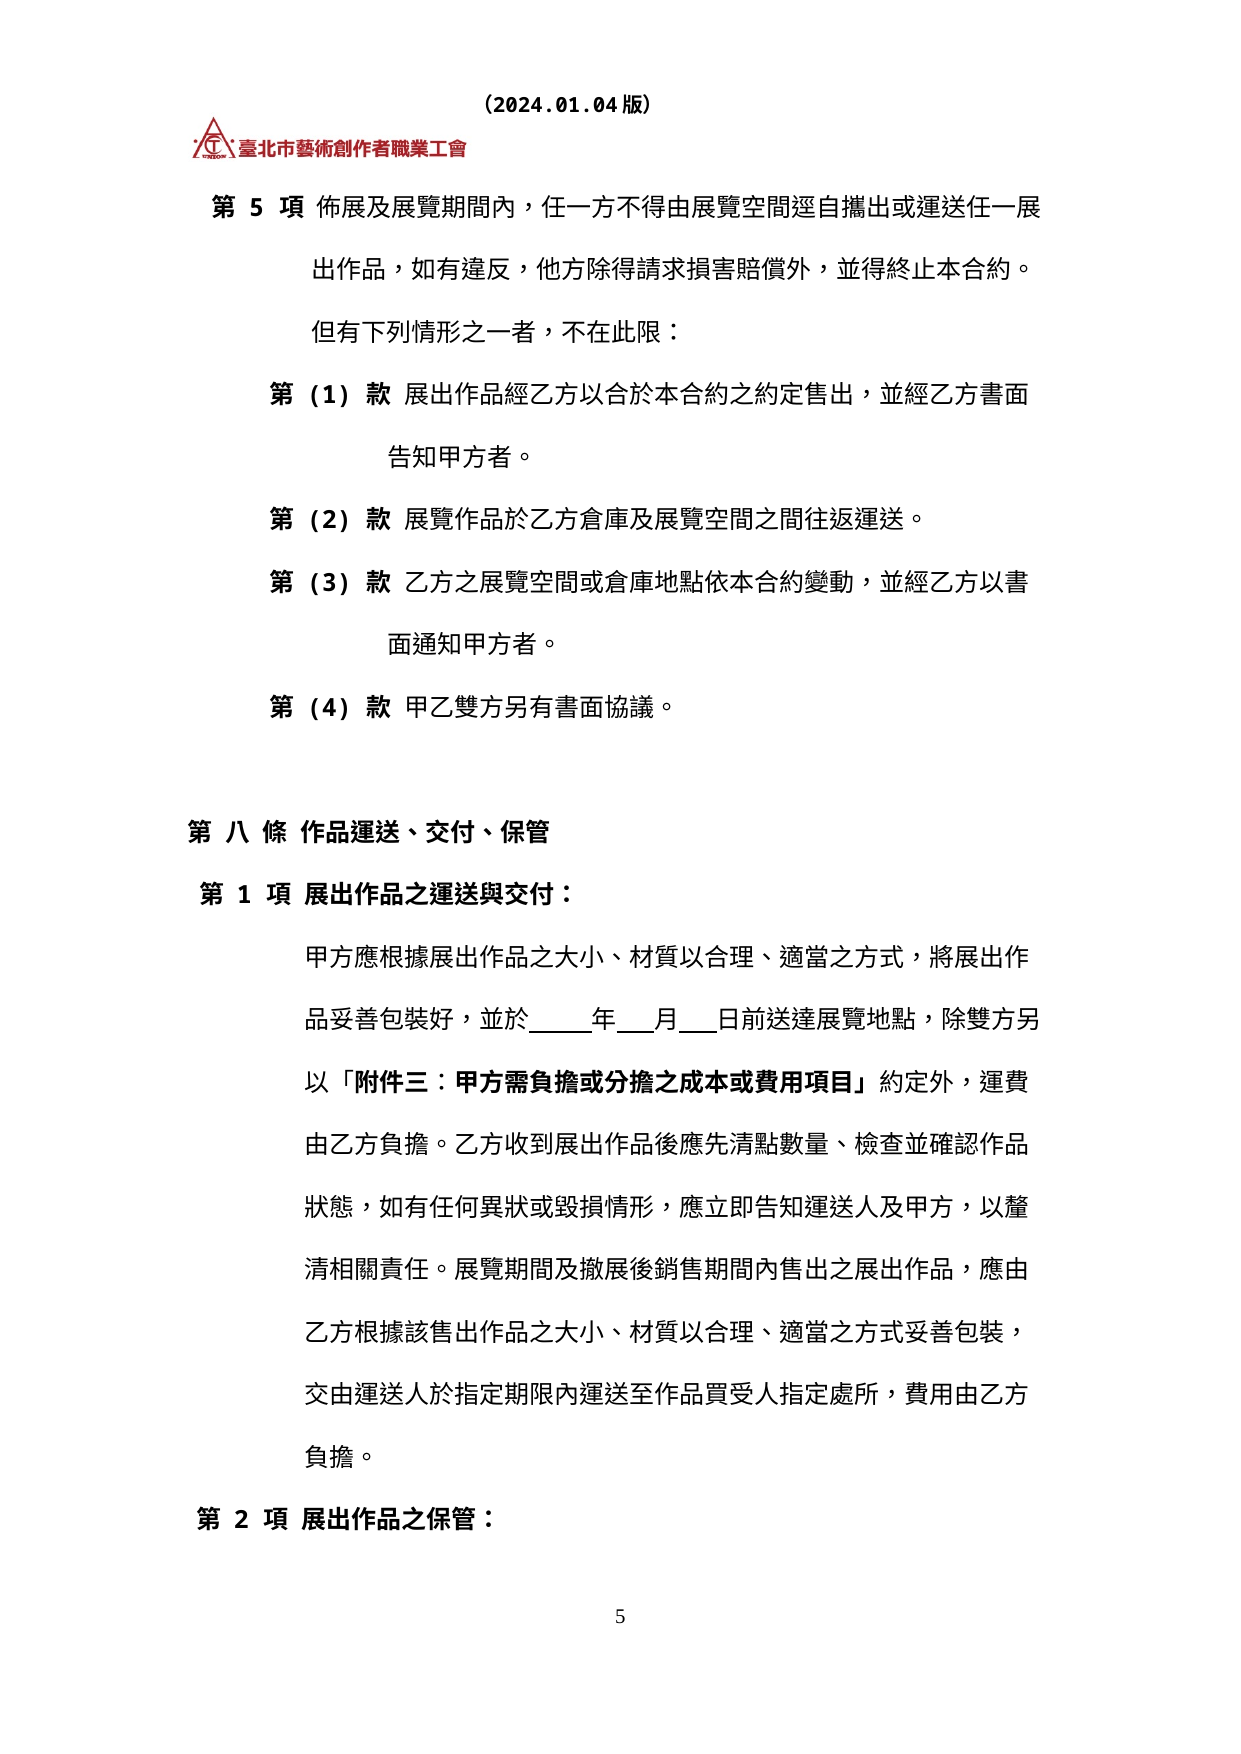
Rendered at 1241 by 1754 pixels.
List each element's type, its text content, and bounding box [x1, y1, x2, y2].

text 第 (2) 款 展覽作品於乙方倉庫及展覽空間之間往返運送。 [269, 476, 1053, 539]
text 第 1 項 展出作品之運送與交付： [199, 851, 1053, 914]
text 甲方應根據展出作品之大小、材質以合理、適當之方式，將展出作品妥善包裝好，並於 年 月 日前送達展覽地點，除雙方另以「附件三：甲方需負擔或分擔之成本或費用項目」約定外，運費由乙方負擔。乙方收到展出作品後應先清點數量、檢查並確認作品狀態，如有任何異狀或毀損情形，應立即告知運送人及甲方，以釐清相關責任。展覽期間及撤展後銷售期間內售出之展出作品，應由乙方根據該售出作品之大小、材質以合理、適當之方式妥善包裝，交由運送人於指定期限內運送至作品買受人指定處所，費用由乙方負擔。 [304, 914, 1053, 1476]
text 第 (4) 款 甲乙雙方另有書面協議。 [269, 664, 1053, 726]
text 第 八 條 作品運送、交付、保管 [187, 789, 1053, 851]
text 第 (1) 款 展出作品經乙方以合於本合約之約定售出，並經乙方書面告知甲方者。 [269, 351, 1053, 476]
text 第 (3) 款 乙方之展覽空間或倉庫地點依本合約變動，並經乙方以書面通知甲方者。 [269, 539, 1053, 664]
text 第 5 項 佈展及展覽期間內，任一方不得由展覽空間逕自攜出或運送任一展出作品，如有違反，他方除得請求損害賠償外，並得終止本合約。但有下列情形之一者，不在此限： [211, 164, 1053, 351]
text 第 2 項 展出作品之保管： [196, 1476, 1053, 1539]
